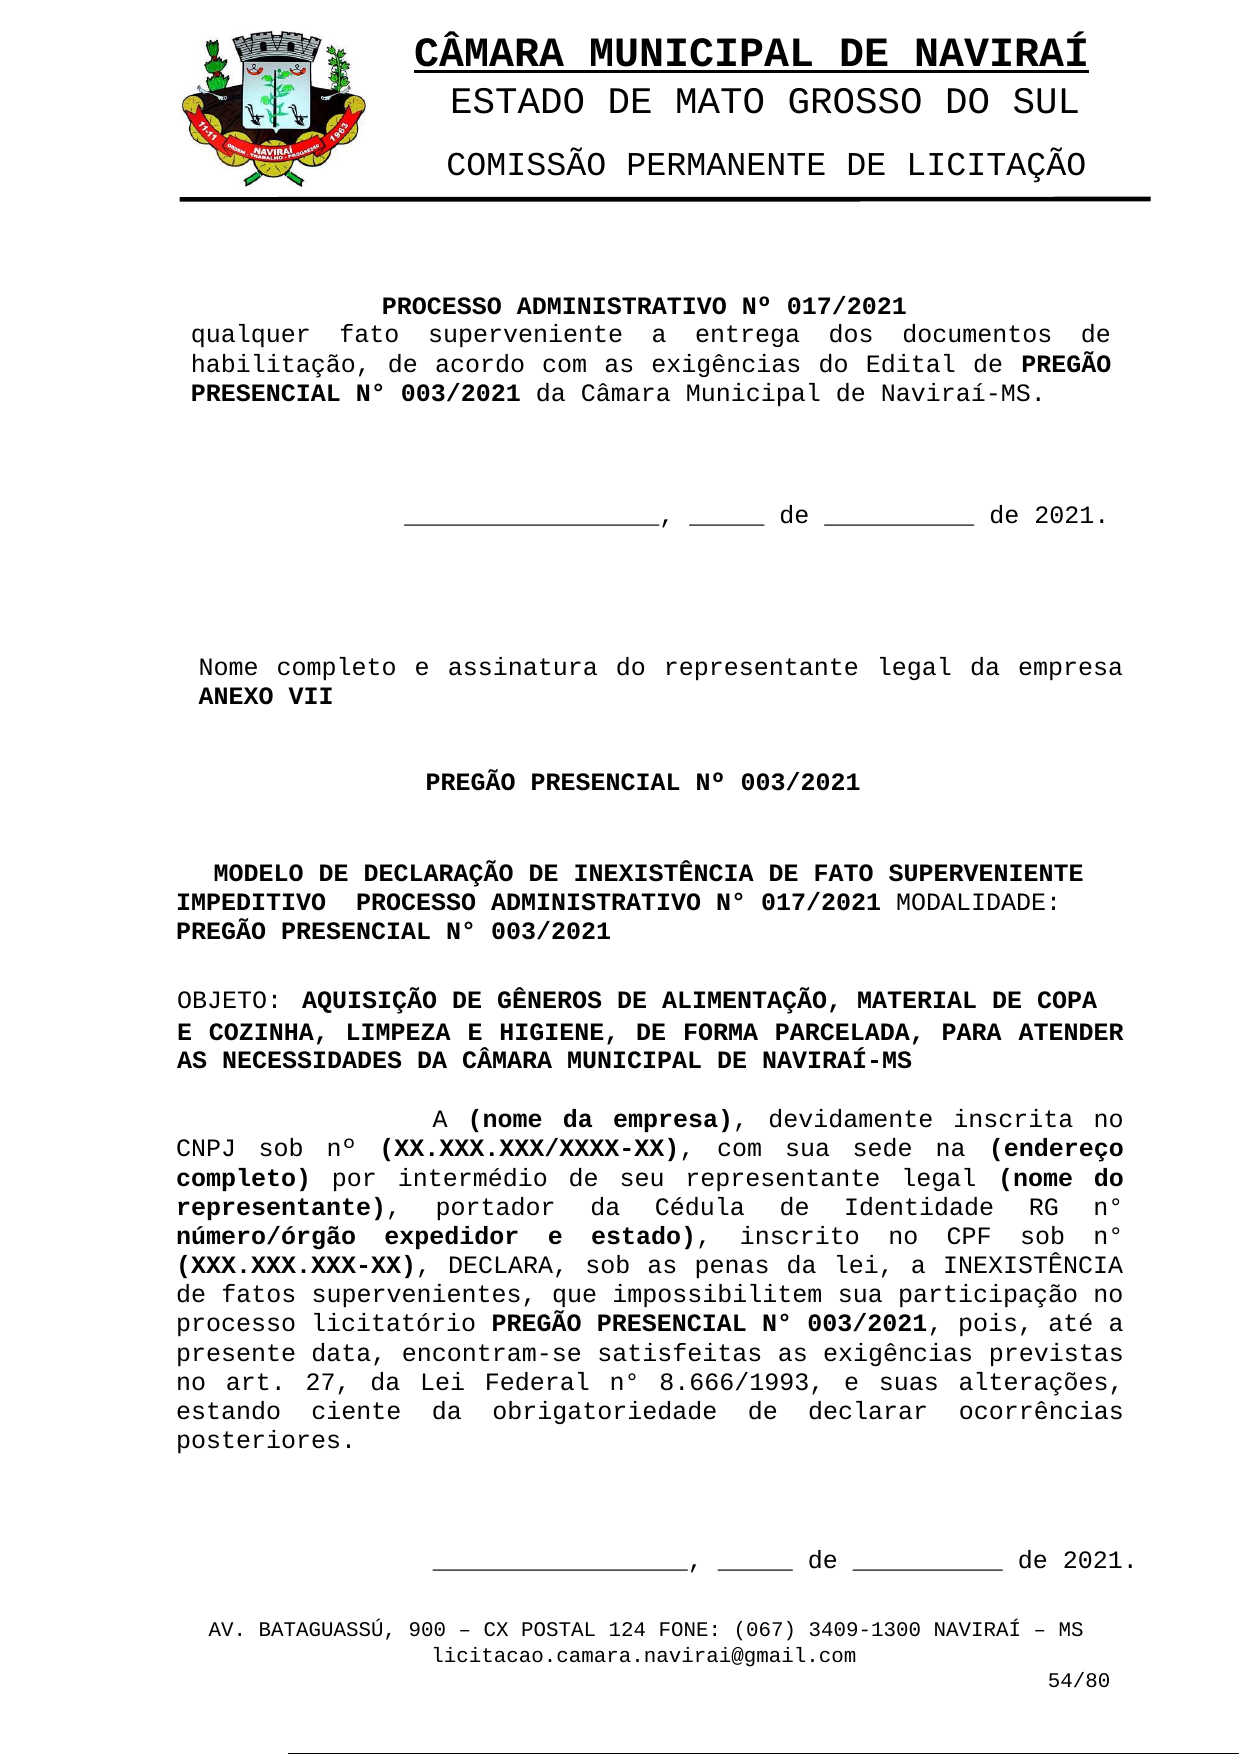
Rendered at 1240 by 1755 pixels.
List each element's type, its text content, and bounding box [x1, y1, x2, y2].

text _________________, _____ de __________ de 2021. [177, 502, 1124, 531]
text A (nome da empresa), devidamente inscrita no CNPJ sob nº (XX.XXX.XXX/XXXX-XX), com sua sede na (endereço completo) por intermédio de seu representante legal (nome do representante), portador da Cédula de Identidade RG n° número/órgão expedidor e estado), inscrito no CPF sob n° (XXX.XXX.XXX-XX), DECLARA, sob as penas da lei, a INEXISTÊNCIA de fatos supervenientes, que impossibilitem sua participação no processo licitatório PREGÃO PRESENCIAL N° 003/2021, pois, até a presente data, encontram-se satisfeitas as exigências previstas no art. 27, da Lei Federal n° 8.666/1993, e suas alterações, estando ciente da obrigatoriedade de declarar ocorrências posteriores. [176, 1107, 1124, 1456]
text E COZINHA, LIMPEZA E HIGIENE, DE FORMA PARCELADA, PARA ATENDER AS NECESSIDADES DA CÂMARA MUNICIPAL DE NAVIRAÍ-MS [177, 1020, 1124, 1076]
subtitle OBJETO: AQUISIÇÃO DE GÊNEROS DE ALIMENTAÇÃO, MATERIAL DE COPA [177, 980, 1137, 1018]
text _________________, _____ de __________ de 2021. [418, 1548, 1137, 1576]
text Nome completo e assinatura do representante legal da empresa ANEXO VII [198, 654, 1124, 712]
text PREGÃO PRESENCIAL Nº 003/2021 [193, 769, 1108, 797]
text qualquer fato superveniente a entrega dos documentos de habilitação, de acordo com as exigências do Edital de PREGÃO PRESENCIAL N° 003/2021 da Câmara Municipal de Naviraí-MS. [191, 322, 1111, 409]
text MODELO DE DECLARAÇÃO DE INEXISTÊNCIA DE FATO SUPERVENIENTE IMPEDITIVO PROCESSO ADMINISTRATIVO N° 017/2021 MODALIDADE: PREGÃO PRESENCIAL N° 003/2021 [176, 860, 1085, 947]
